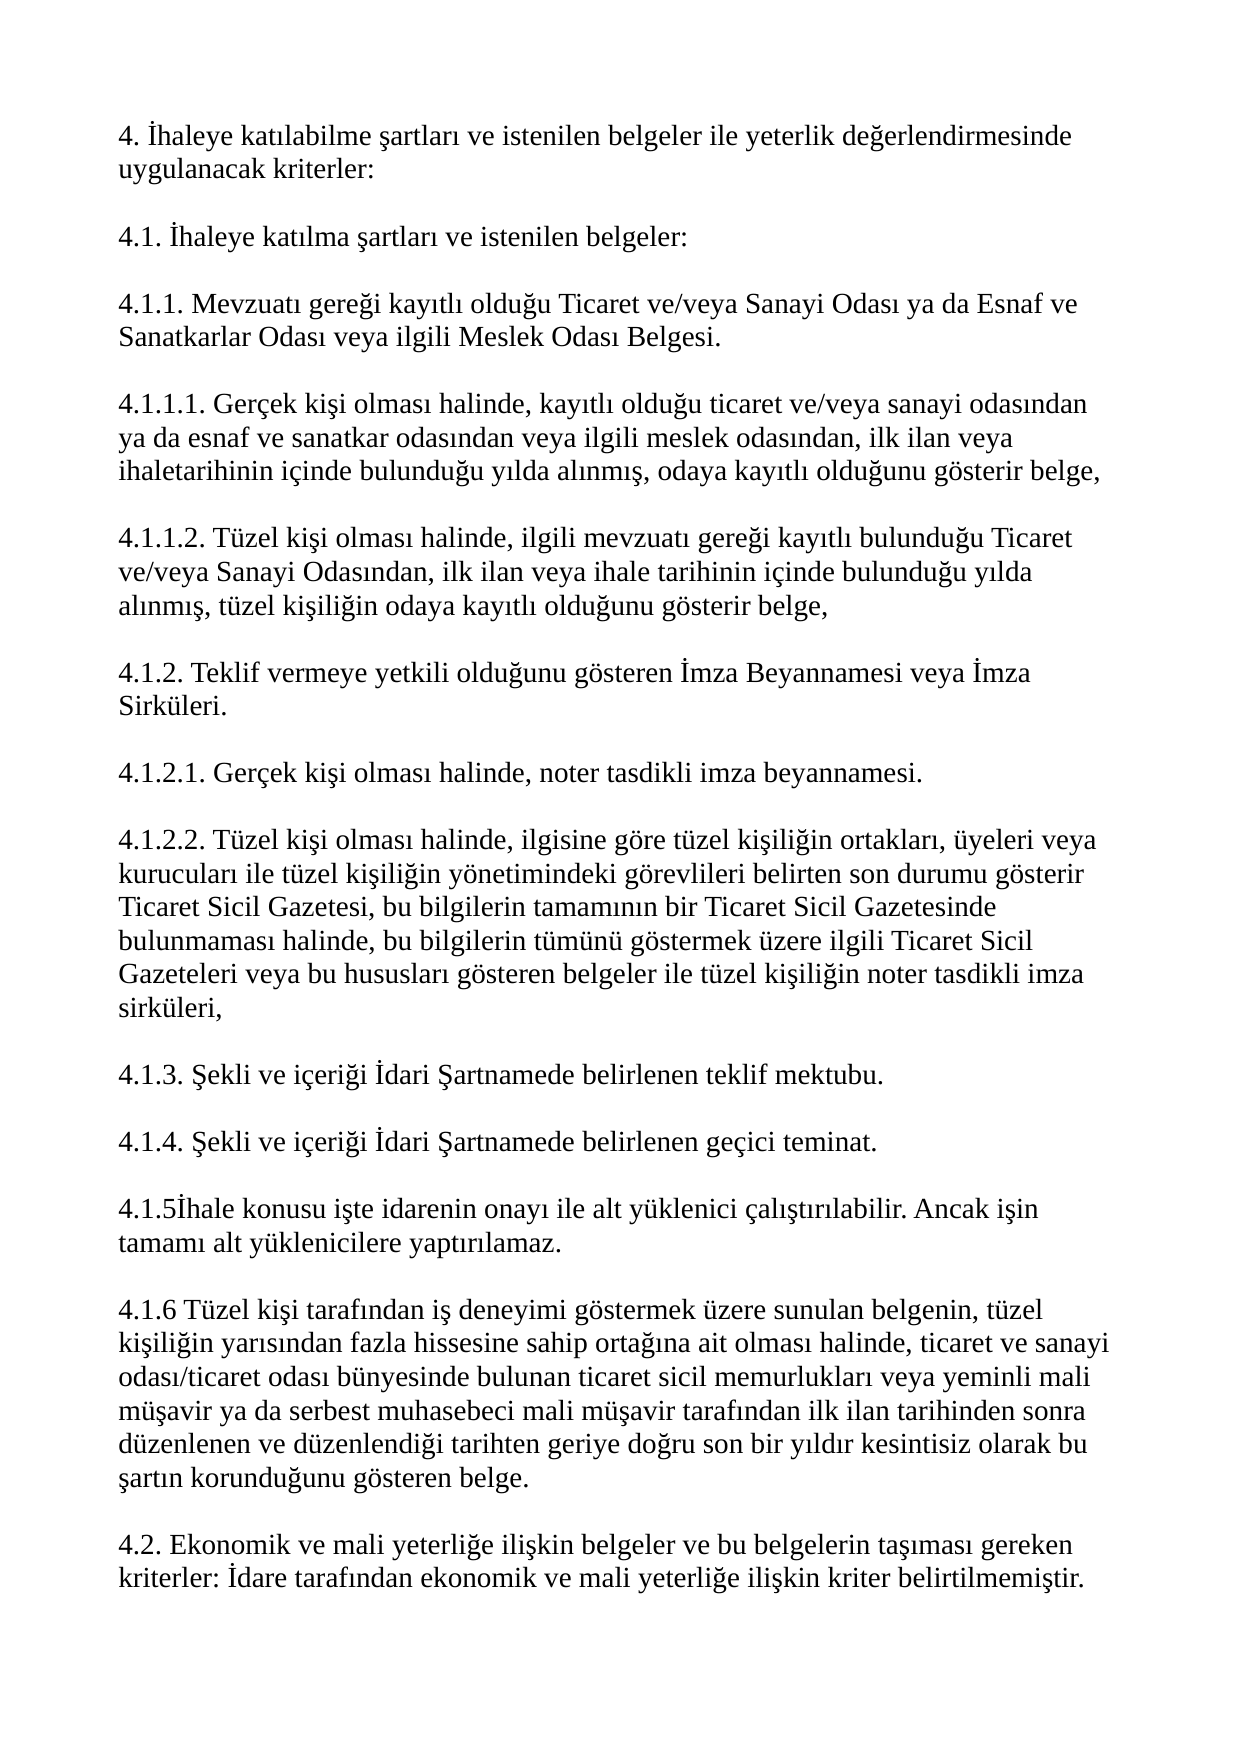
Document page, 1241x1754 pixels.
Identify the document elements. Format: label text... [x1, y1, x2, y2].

text 4.1.1. Mevzuatı gereği kayıtlı olduğu Ticaret ve/veya Sanayi Odası ya da Esnaf ve Sanatkarlar Odası veya ilgili Meslek Odası Belgesi. [118, 286, 1122, 353]
text 4.1.3. Şekli ve içeriği İdari Şartnamede belirlenen teklif mektubu. [118, 1057, 1122, 1091]
text 4.1.6 Tüzel kişi tarafından iş deneyimi göstermek üzere sunulan belgenin, tüzel kişiliğin yarısından fazla hissesine sahip ortağına ait olması halinde, ticaret ve sanayi odası/ticaret odası bünyesinde bulunan ticaret sicil memurlukları veya yeminli mali müşavir ya da serbest muhasebeci mali müşavir tarafından ilk ilan tarihinden sonra düzenlenen ve düzenlendiği tarihten geriye doğru son bir yıldır kesintisiz olarak bu şartın korunduğunu gösteren belge. [118, 1292, 1122, 1493]
text 4.1.2.1. Gerçek kişi olması halinde, noter tasdikli imza beyannamesi. [118, 755, 1122, 789]
text 4. İhaleye katılabilme şartları ve istenilen belgeler ile yeterlik değerlendirmesinde uygulanacak kriterler: [118, 118, 1122, 185]
text 4.1.1.1. Gerçek kişi olması halinde, kayıtlı olduğu ticaret ve/veya sanayi odasından ya da esnaf ve sanatkar odasından veya ilgili meslek odasından, ilk ilan veya ihaletarihinin içinde bulunduğu yılda alınmış, odaya kayıtlı olduğunu gösterir belge, [118, 386, 1122, 487]
text 4.1.4. Şekli ve içeriği İdari Şartnamede belirlenen geçici teminat. [118, 1124, 1122, 1158]
text 4.1.1.2. Tüzel kişi olması halinde, ilgili mevzuatı gereği kayıtlı bulunduğu Ticaret ve/veya Sanayi Odasından, ilk ilan veya ihale tarihinin içinde bulunduğu yılda alınmış, tüzel kişiliğin odaya kayıtlı olduğunu gösterir belge, [118, 521, 1122, 621]
text 4.1.2. Teklif vermeye yetkili olduğunu gösteren İmza Beyannamesi veya İmza Sirküleri. [118, 655, 1122, 722]
text 4.1.5İhale konusu işte idarenin onayı ile alt yüklenici çalıştırılabilir. Ancak işin tamamı alt yüklenicilere yaptırılamaz. [118, 1191, 1122, 1258]
text 4.1.2.2. Tüzel kişi olması halinde, ilgisine göre tüzel kişiliğin ortakları, üyeleri veya kurucuları ile tüzel kişiliğin yönetimindeki görevlileri belirten son durumu gösterir Ticaret Sicil Gazetesi, bu bilgilerin tamamının bir Ticaret Sicil Gazetesinde bulunmaması halinde, bu bilgilerin tümünü göstermek üzere ilgili Ticaret Sicil Gazeteleri veya bu hususları gösteren belgeler ile tüzel kişiliğin noter tasdikli imza sirküleri, [118, 822, 1122, 1024]
text 4.2. Ekonomik ve mali yeterliğe ilişkin belgeler ve bu belgelerin taşıması gereken kriterler: İdare tarafından ekonomik ve mali yeterliğe ilişkin kriter belirtilmemiştir. [118, 1527, 1122, 1594]
text 4.1. İhaleye katılma şartları ve istenilen belgeler: [118, 219, 1122, 252]
